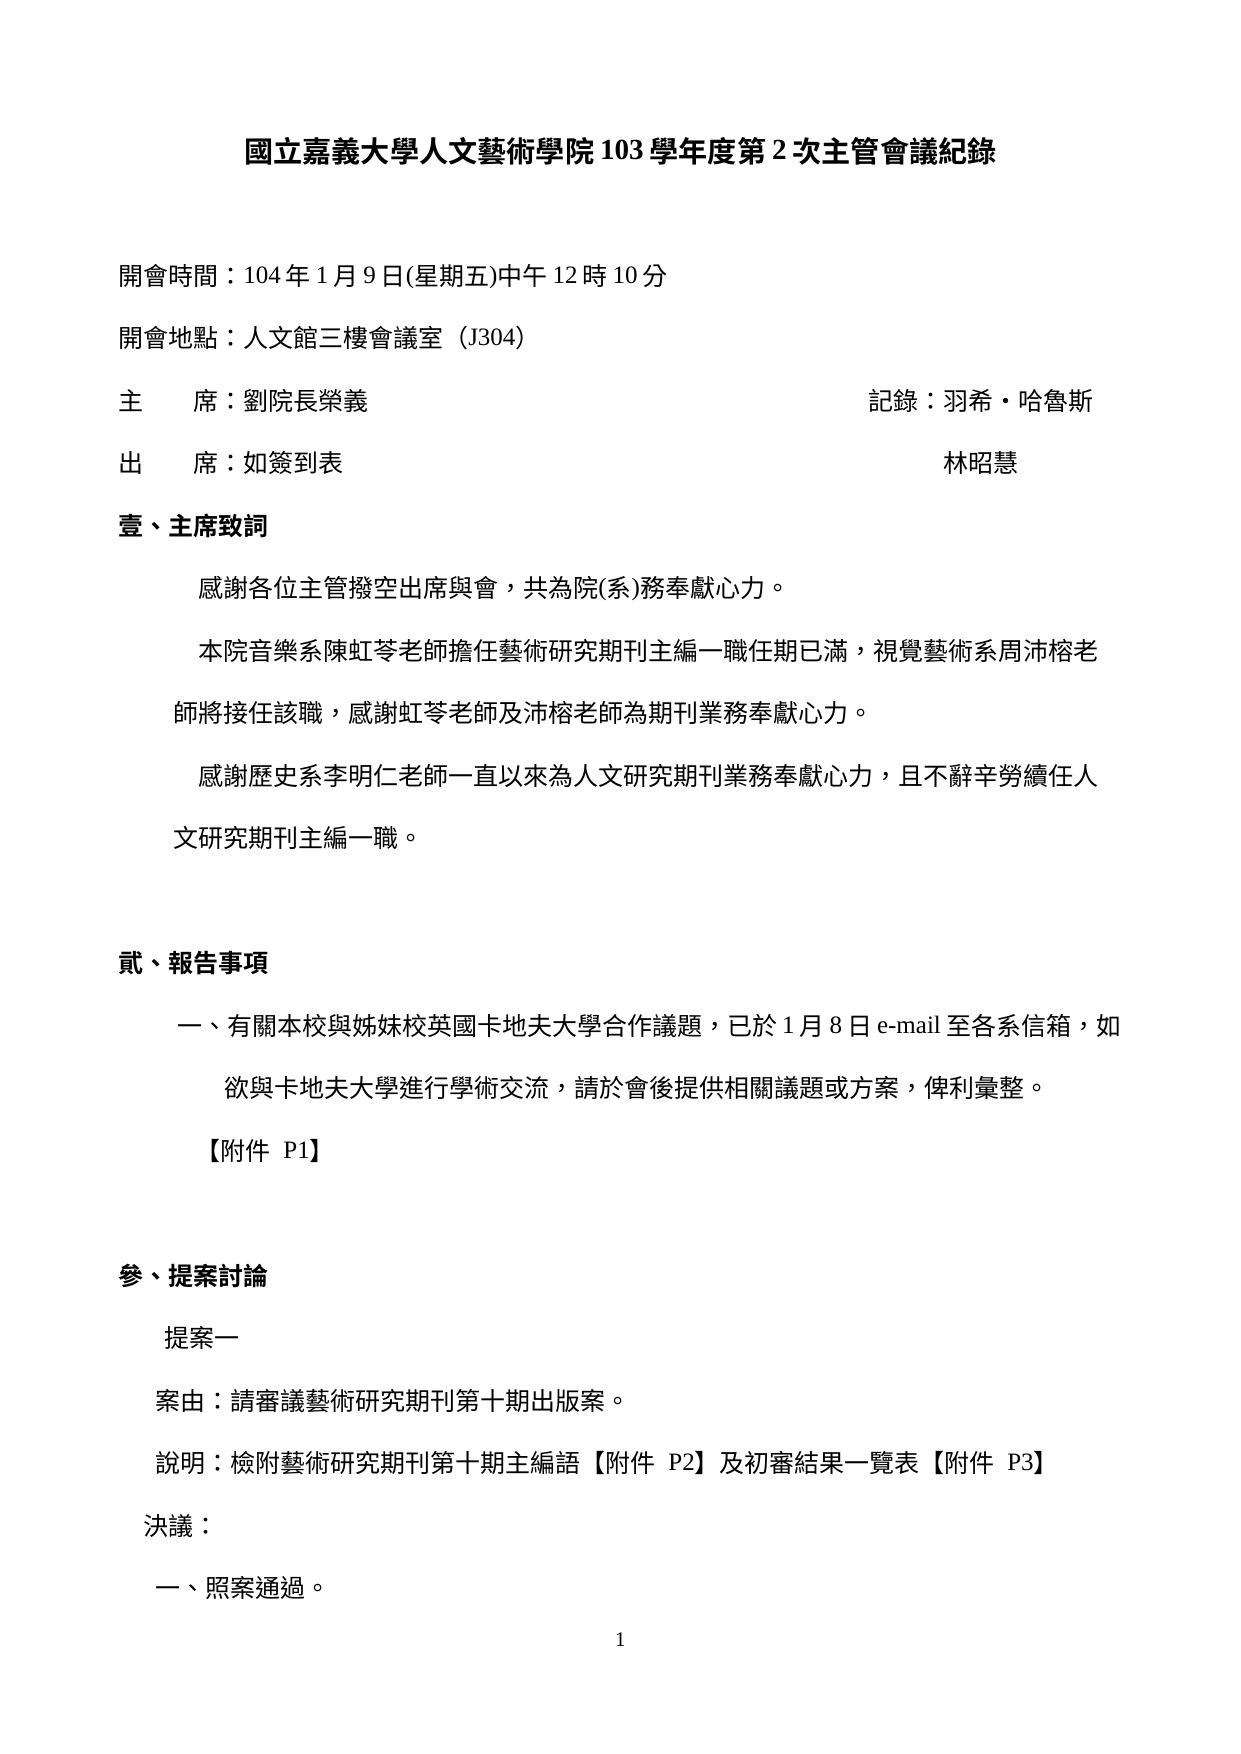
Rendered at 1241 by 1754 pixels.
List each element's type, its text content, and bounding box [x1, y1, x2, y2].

text 本院音樂系陳虹苓老師擔任藝術研究期刊主編一職任期已滿，視覺藝術系周沛榕老師將接任該職，感謝虹苓老師及沛榕老師為期刊業務奉獻心力。 [173, 608, 1122, 733]
text 參、提案討論 [118, 1233, 1122, 1295]
text 說明：檢附藝術研究期刊第十期主編語【附件 P2】及初審結果一覽表【附件 P3】 [118, 1420, 1122, 1483]
text 提案一 [118, 1295, 1122, 1358]
text 出 席：如簽到表 林昭慧 [118, 420, 1122, 483]
text 感謝歷史系李明仁老師一直以來為人文研究期刊業務奉獻心力，且不辭辛勞續任人文研究期刊主編一職。 [173, 733, 1122, 858]
text 主 席：劉院長榮義 記錄：羽希‧哈魯斯 [118, 358, 1122, 420]
text 國立嘉義大學人文藝術學院103學年度第2次主管會議紀錄 [118, 108, 1122, 170]
text 案由：請審議藝術研究期刊第十期出版案。 [118, 1358, 1122, 1420]
text 感謝各位主管撥空出席與會，共為院(系)務奉獻心力。 [173, 545, 1122, 608]
text 開會時間：104年1月9日(星期五)中午12時10分 [118, 233, 1122, 295]
text 壹、主席致詞 [118, 483, 1122, 545]
text 一、有關本校與姊妹校英國卡地夫大學合作議題，已於1月8日e-mail至各系信箱，如欲與卡地夫大學進行學術交流，請於會後提供相關議題或方案，俾利彙整。 [177, 983, 1122, 1108]
text 開會地點：人文館三樓會議室（J304） [118, 295, 1122, 358]
text 貮、報告事項 [118, 920, 1122, 983]
text 決議： [118, 1483, 1122, 1545]
text 一、照案通過。 [118, 1545, 1122, 1608]
text 【附件 P1】 [177, 1108, 1122, 1170]
